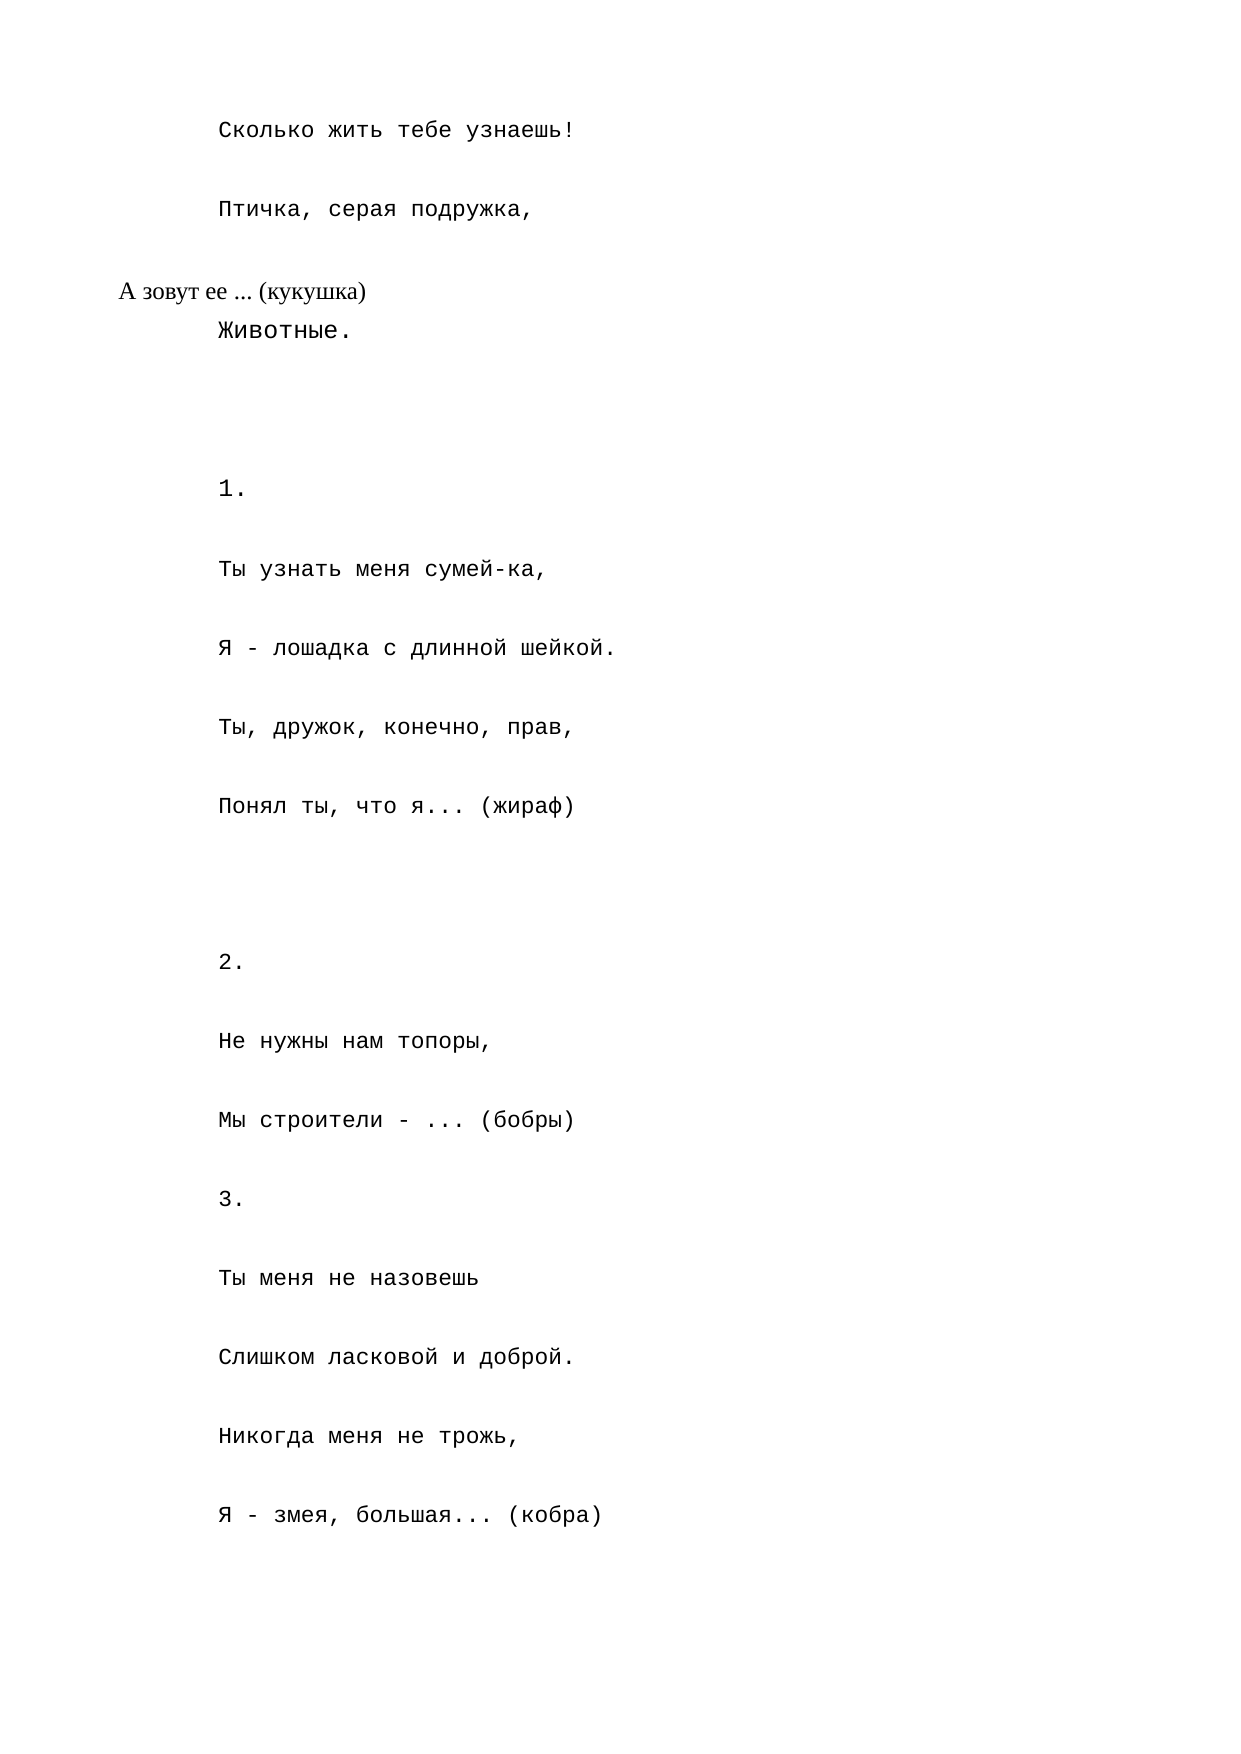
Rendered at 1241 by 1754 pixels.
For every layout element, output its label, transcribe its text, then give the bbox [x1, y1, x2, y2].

text Не нужны нам топоры, [118, 1029, 1122, 1055]
text Животные. [118, 317, 1122, 346]
text Слишком ласковой и доброй. [118, 1346, 1122, 1371]
text 2. [118, 950, 1122, 976]
text Я - лошадка с длинной шейкой. [118, 636, 1122, 662]
text 1. [118, 476, 1122, 504]
text Понял ты, что я... (жираф) [118, 794, 1122, 820]
text Мы строители - ... (бобры) [118, 1108, 1122, 1134]
text Ты, дружок, конечно, прав, [118, 715, 1122, 741]
text А зовут ее ... (кукушка) [118, 276, 1122, 305]
text Сколько жить тебе узнаешь! [118, 118, 1122, 144]
text Птичка, серая подружка, [118, 197, 1122, 223]
text Ты меня не назовешь [118, 1266, 1122, 1292]
text Я - змея, большая... (кобра) [118, 1504, 1122, 1529]
text Ты узнать меня сумей-ка, [118, 557, 1122, 583]
text Никогда меня не трожь, [118, 1424, 1122, 1451]
text 3. [118, 1187, 1122, 1213]
